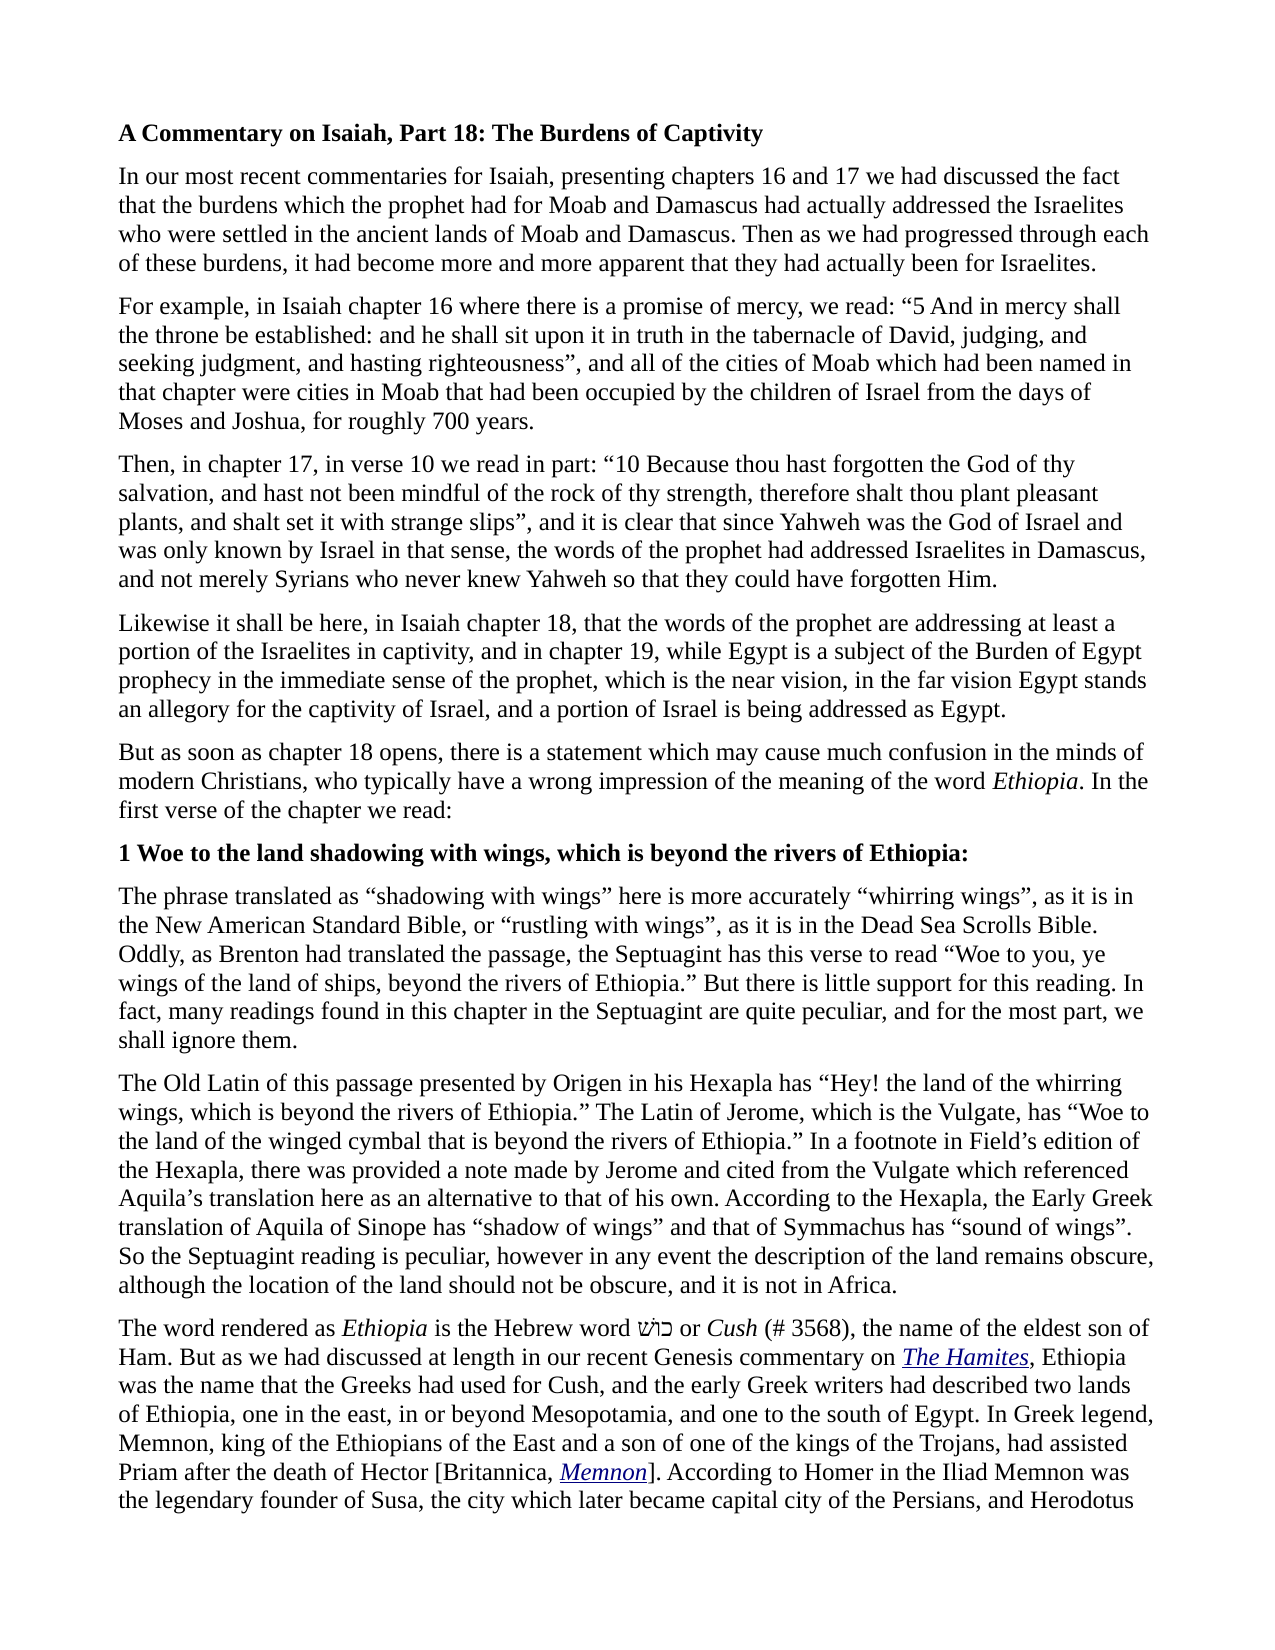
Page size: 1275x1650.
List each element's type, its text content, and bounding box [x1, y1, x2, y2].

text In our most recent commentaries for Isaiah, presenting chapters 16 and 17 we had discussed the fact that the burdens which the prophet had for Moab and Damascus had actually addressed the Israelites who were settled in the ancient lands of Moab and Damascus. Then as we had progressed through each of these burdens, it had become more and more apparent that they had actually been for Israelites. [118, 161, 1157, 276]
text The word rendered as Ethiopia is the Hebrew word כושׁ or Cush (# 3568), the name of the eldest son of Ham. But as we had discussed at length in our recent Genesis commentary on The Hamites, Ethiopia was the name that the Greeks had used for Cush, and the early Greek writers had described two lands of Ethiopia, one in the east, in or beyond Mesopotamia, and one to the south of Egypt. In Greek legend, Memnon, king of the Ethiopians of the East and a son of one of the kings of the Trojans, had assisted Priam after the death of Hector [Britannica, Memnon]. According to Homer in the Iliad Memnon was the legendary founder of Susa, the city which later became capital city of the Persians, and Herodotus also mentioned this in Book 5 of his Histories [5.53-54]. Only some later writers confused Memnon’s Ethiopia, or Cush, for the Ethiopia in Africa, but it should not be confused in that manner. [118, 1313, 1157, 1514]
text Then, in chapter 17, in verse 10 we read in part: “10 Because thou hast forgotten the God of thy salvation, and hast not been mindful of the rock of thy strength, therefore shalt thou plant pleasant plants, and shalt set it with strange slips”, and it is clear that since Yahweh was the God of Israel and was only known by Israel in that sense, the words of the prophet had addressed Israelites in Damascus, and not merely Syrians who never knew Yahweh so that they could have forgotten Him. [118, 449, 1157, 593]
text A Commentary on Isaiah, Part 18: The Burdens of Captivity [118, 118, 1157, 147]
text 1 Woe to the land shadowing with wings, which is beyond the rivers of Ethiopia: [118, 838, 1157, 867]
text For example, in Isaiah chapter 16 where there is a promise of mercy, we read: “5 And in mercy shall the throne be established: and he shall sit upon it in truth in the tabernacle of David, judging, and seeking judgment, and hasting righteousness”, and all of the cities of Moab which had been named in that chapter were cities in Moab that had been occupied by the children of Israel from the days of Moses and Joshua, for roughly 700 years. [118, 291, 1157, 435]
text Likewise it shall be here, in Isaiah chapter 18, that the words of the prophet are addressing at least a portion of the Israelites in captivity, and in chapter 19, while Egypt is a subject of the Burden of Egypt prophecy in the immediate sense of the prophet, which is the near vision, in the far vision Egypt stands an allegory for the captivity of Israel, and a portion of Israel is being addressed as Egypt. [118, 608, 1157, 723]
text The Old Latin of this passage presented by Origen in his Hexapla has “Hey! the land of the whirring wings, which is beyond the rivers of Ethiopia.” The Latin of Jerome, which is the Vulgate, has “Woe to the land of the winged cymbal that is beyond the rivers of Ethiopia.” In a footnote in Field’s edition of the Hexapla, there was provided a note made by Jerome and cited from the Vulgate which referenced Aquila’s translation here as an alternative to that of his own. According to the Hexapla, the Early Greek translation of Aquila of Sinope has “shadow of wings” and that of Symmachus has “sound of wings”. So the Septuagint reading is peculiar, however in any event the description of the land remains obscure, although the location of the land should not be obscure, and it is not in Africa. [118, 1068, 1157, 1298]
text But as soon as chapter 18 opens, there is a statement which may cause much confusion in the minds of modern Christians, who typically have a wrong impression of the meaning of the word Ethiopia. In the first verse of the chapter we read: [118, 737, 1157, 823]
text The phrase translated as “shadowing with wings” here is more accurately “whirring wings”, as it is in the New American Standard Bible, or “rustling with wings”, as it is in the Dead Sea Scrolls Bible. Oddly, as Brenton had translated the passage, the Septuagint has this verse to read “Woe to you, ye wings of the land of ships, beyond the rivers of Ethiopia.” But there is little support for this reading. In fact, many readings found in this chapter in the Septuagint are quite peculiar, and for the most part, we shall ignore them. [118, 881, 1157, 1054]
